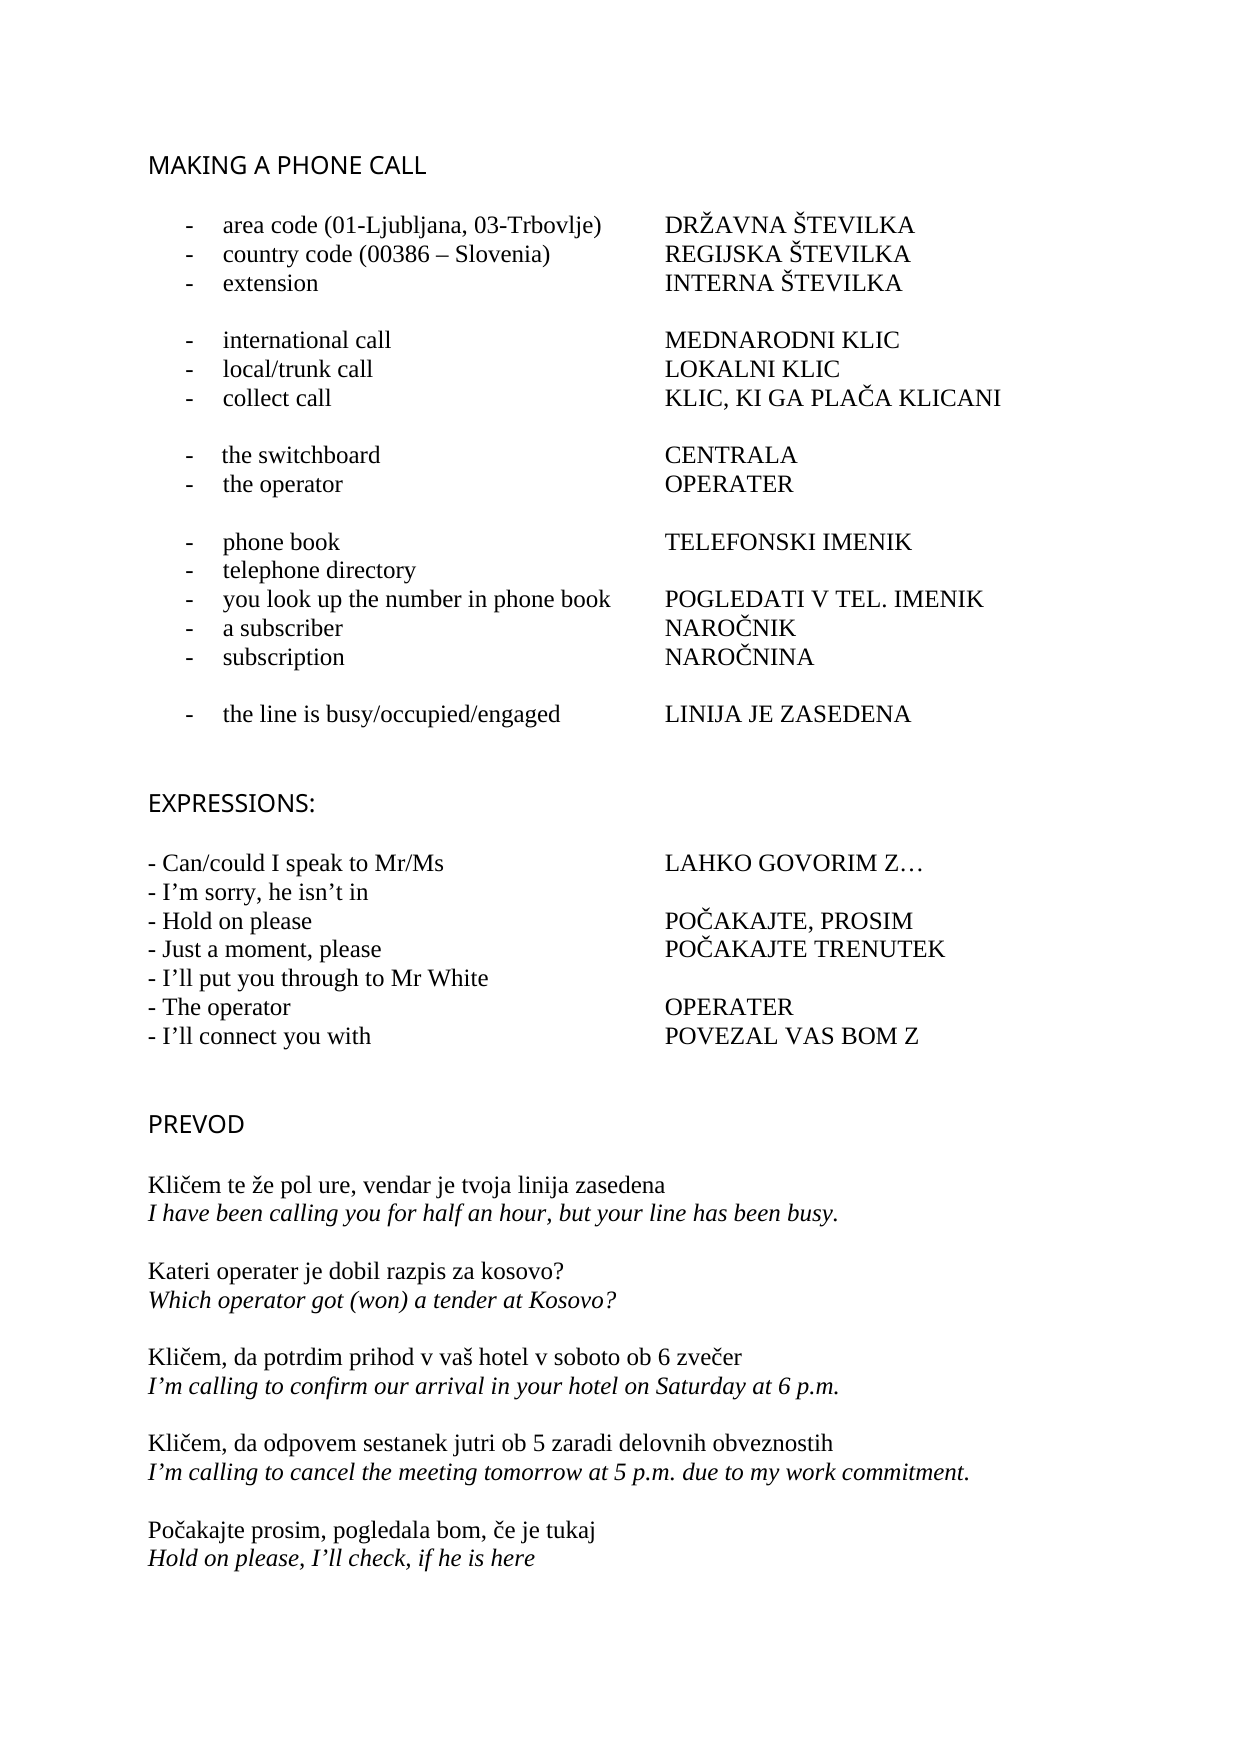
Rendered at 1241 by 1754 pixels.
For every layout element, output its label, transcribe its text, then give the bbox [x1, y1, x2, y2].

text - I’ll put you through to Mr White [148, 963, 1093, 992]
list country code (00386 – Slovenia) REGIJSKA ŠTEVILKA [185, 239, 1093, 268]
subtitle Hold on please, I’ll check, if he is here [148, 1543, 1093, 1572]
subtitle Which operator got (won) a tender at Kosovo? [148, 1285, 1093, 1313]
list phone book TELEFONSKI IMENIK [185, 527, 1093, 555]
text - The operator OPERATER [148, 992, 1093, 1021]
text - Hold on please POČAKAJTE, PROSIM [148, 906, 1093, 934]
text I have been calling you for half an hour, but your line has been busy. [148, 1198, 1093, 1227]
text - Can/could I speak to Mr/Ms LAHKO GOVORIM Z… [148, 848, 1093, 877]
list the operator OPERATER [185, 469, 1093, 498]
text MAKING A PHONE CALL [148, 148, 1093, 182]
text - I’m sorry, he isn’t in [148, 877, 1093, 906]
text - I’ll connect you with POVEZAL VAS BOM Z [148, 1021, 1093, 1049]
list international call MEDNARODNI KLIC [185, 325, 1093, 354]
list area code (01-Ljubljana, 03-Trbovlje) DRŽAVNA ŠTEVILKA [185, 210, 1093, 239]
text Kateri operater je dobil razpis za kosovo? [148, 1256, 1093, 1285]
text I’m calling to confirm our arrival in your hotel on Saturday at 6 p.m. [148, 1371, 1093, 1400]
list subscription NAROČNINA [185, 642, 1093, 670]
text Kličem, da odpovem sestanek jutri ob 5 zaradi delovnih obveznostih [148, 1428, 1093, 1457]
text Kličem te že pol ure, vendar je tvoja linija zasedena [148, 1170, 1093, 1198]
text - the switchboard CENTRALA [185, 440, 1093, 469]
list you look up the number in phone book POGLEDATI V TEL. IMENIK [185, 584, 1093, 613]
subtitle I’m calling to cancel the meeting tomorrow at 5 p.m. due to my work commitment. [148, 1457, 1093, 1486]
text Počakajte prosim, pogledala bom, če je tukaj [148, 1515, 1093, 1543]
text Kličem, da potrdim prihod v vaš hotel v soboto ob 6 zvečer [148, 1342, 1093, 1371]
text PREVOD [148, 1107, 1093, 1141]
list a subscriber NAROČNIK [185, 613, 1093, 642]
list local/trunk call LOKALNI KLIC [185, 354, 1093, 383]
list extension INTERNA ŠTEVILKA [185, 268, 1093, 297]
text - Just a moment, please POČAKAJTE TRENUTEK [148, 934, 1093, 963]
text EXPRESSIONS: [148, 785, 1093, 819]
list telephone directory [185, 555, 1093, 584]
list the line is busy/occupied/engaged LINIJA JE ZASEDENA [185, 699, 1093, 728]
list collect call KLIC, KI GA PLAČA KLICANI [185, 383, 1093, 412]
